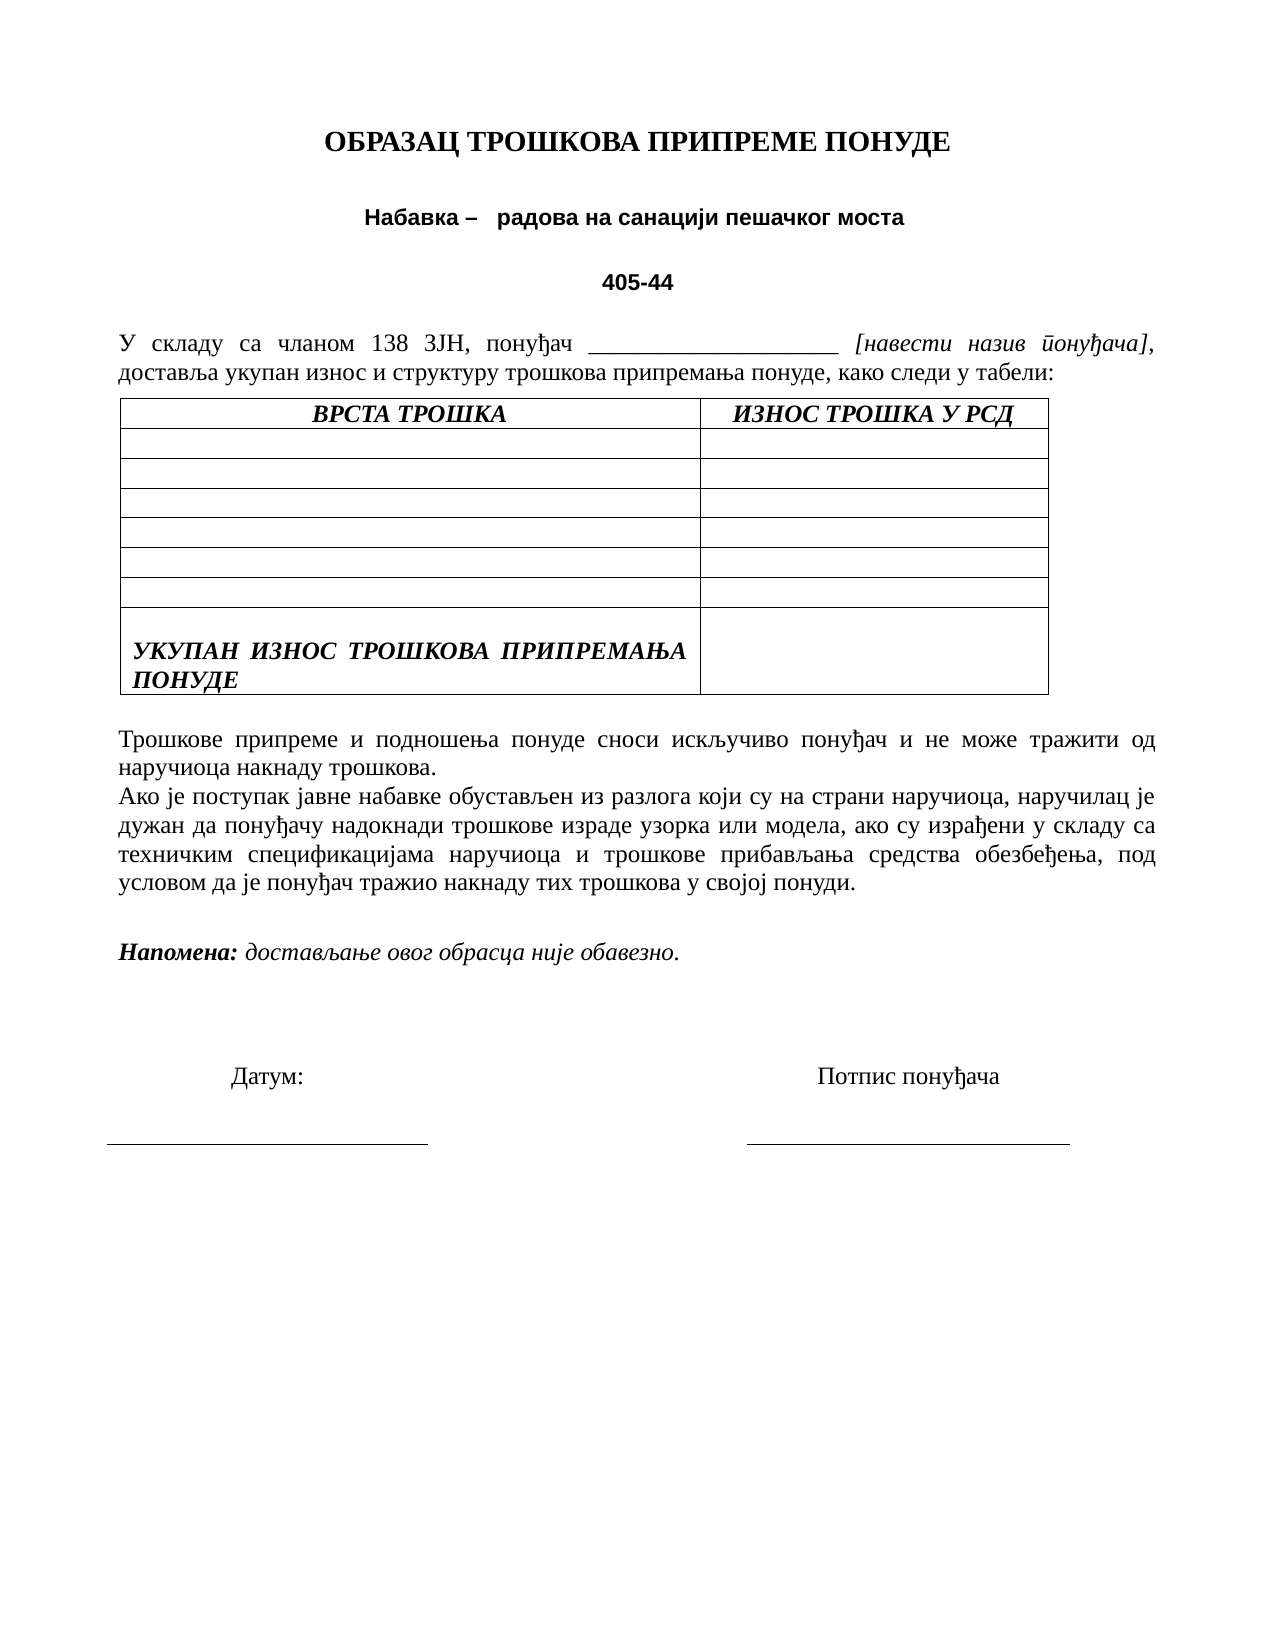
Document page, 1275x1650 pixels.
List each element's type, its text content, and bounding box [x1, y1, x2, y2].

table_cell [121, 429, 700, 458]
text Напомена: достављање овог обрасца није обавезно. [118, 937, 1157, 966]
table_cell [701, 608, 1048, 694]
table_cell [428, 1103, 747, 1144]
table_cell [121, 548, 700, 577]
text Ако је поступак јавне набавке обустављен из разлога који су на страни наручиоца, наручилац је дужан да понуђачу надокнади трошкове израде узорка или модела, ако су израђени у складу са техничким спецификацијама наручиоца и трошкове прибављања средства обезбеђења, под условом да је понуђач тражио накнаду тих трошкова у својој понуди. [118, 781, 1157, 896]
table_cell [701, 578, 1048, 607]
table_cell [121, 518, 700, 547]
table_header ИЗНОС ТРОШКА У РСД [701, 399, 1048, 428]
table_cell [701, 459, 1048, 487]
table_cell [701, 548, 1048, 577]
text Набавка – радова на санацији пешачког моста [118, 204, 1157, 230]
table_cell [121, 489, 700, 517]
table_header Потпис понуђача [747, 1061, 1069, 1102]
table_header ВРСТА ТРОШКА [121, 399, 700, 428]
table_cell [747, 1103, 1069, 1144]
table_cell [107, 1103, 428, 1144]
table_cell УКУПАН ИЗНОС ТРОШКОВА ПРИПРЕМАЊА ПОНУДЕ [121, 608, 700, 694]
table_cell [701, 429, 1048, 458]
table_cell [701, 518, 1048, 547]
table_header Датум: [107, 1061, 428, 1102]
table_cell [121, 578, 700, 607]
text ОБРАЗАЦ ТРОШКОВА ПРИПРЕМЕ ПОНУДЕ [118, 124, 1157, 158]
table_cell [701, 489, 1048, 517]
table_cell [121, 459, 700, 487]
text У складу са чланом 138 ЗЈН, понуђач ____________________ [навести назив понуђача], доставља укупан износ и структуру трошкова припремања понуде, како следи у табели: [118, 328, 1157, 386]
table_header [428, 1061, 747, 1102]
text 405-44 [118, 269, 1157, 296]
text Трошкове припреме и подношења понуде сноси искључиво понуђач и не може тражити од наручиоца накнаду трошкова. [118, 724, 1157, 781]
